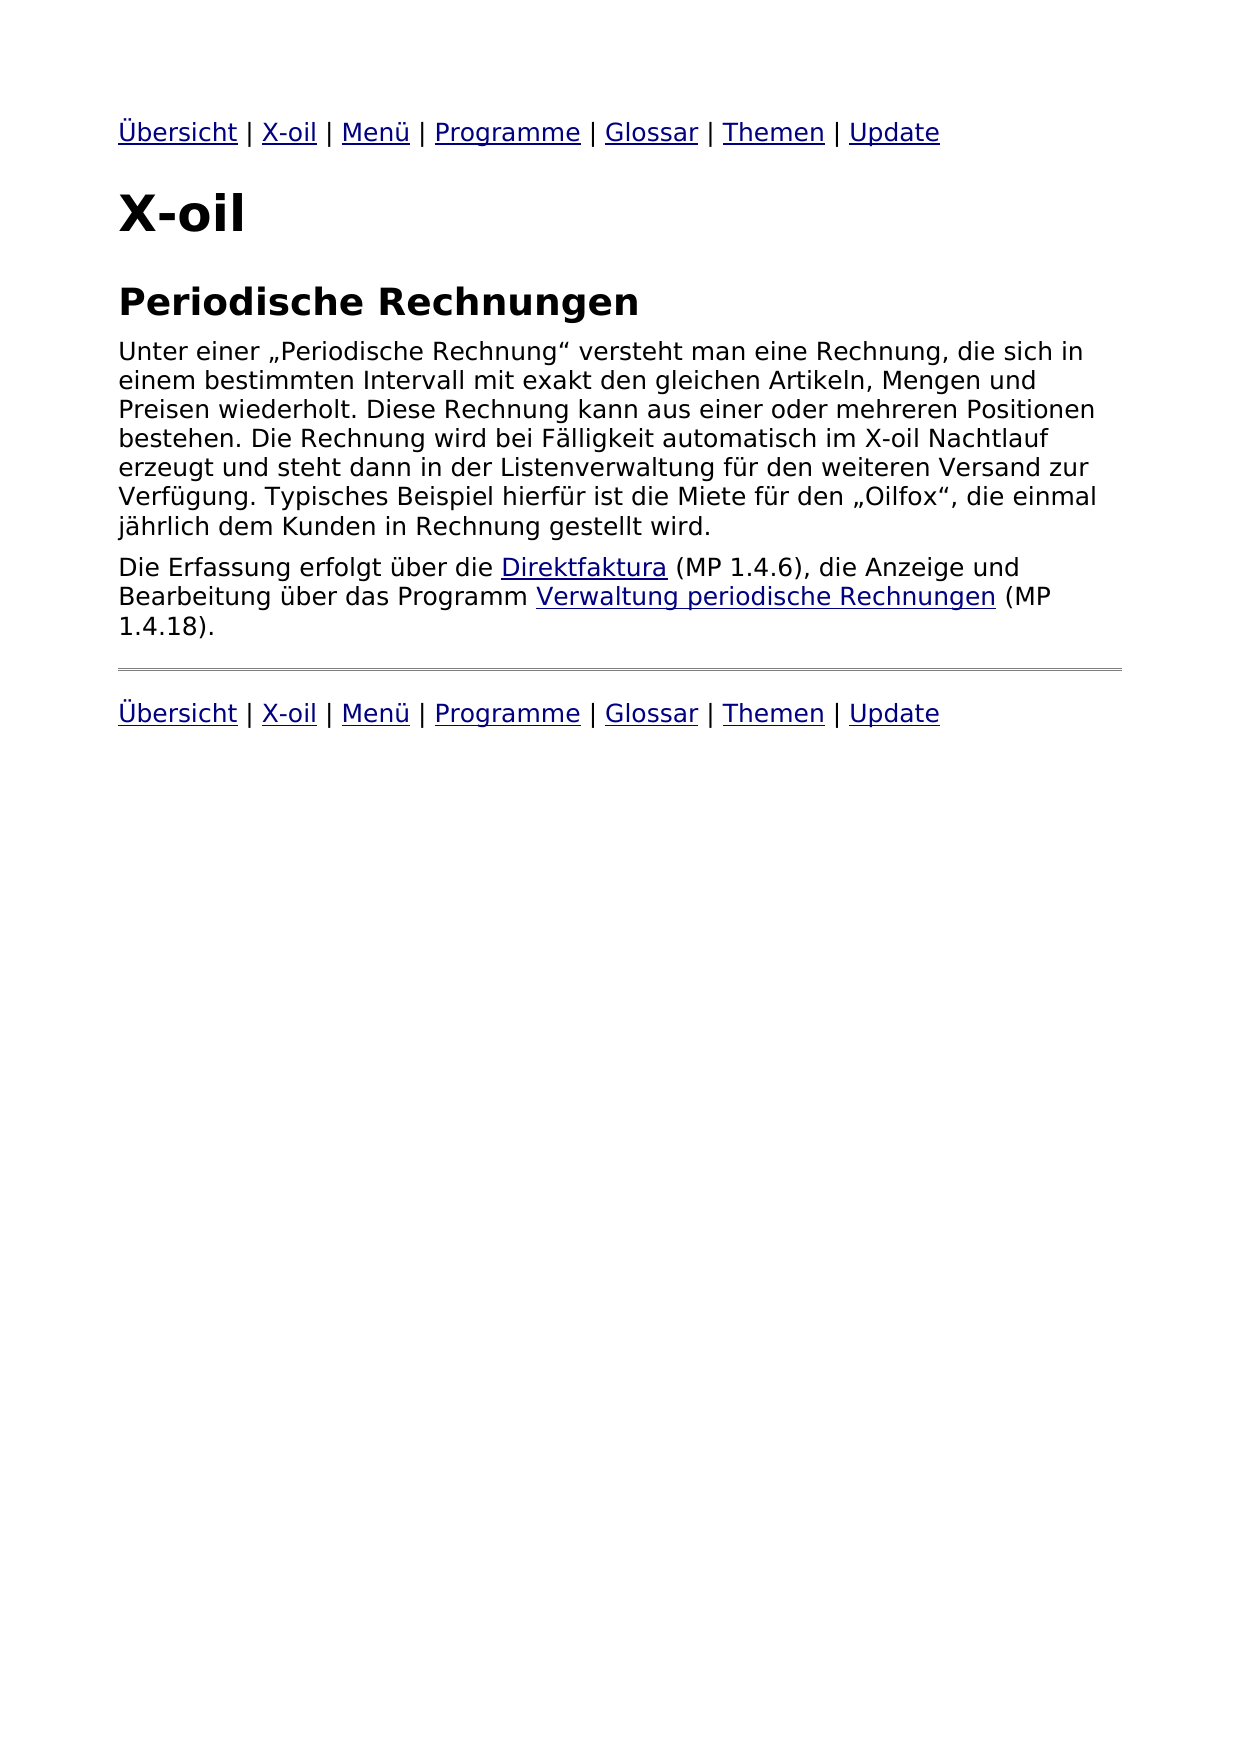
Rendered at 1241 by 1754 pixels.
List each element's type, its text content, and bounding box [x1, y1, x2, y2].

text Unter einer „Periodische Rechnung“ versteht man eine Rechnung, die sich in einem bestimmten Intervall mit exakt den gleichen Artikeln, Mengen und Preisen wiederholt. Diese Rechnung kann aus einer oder mehreren Positionen bestehen. Die Rechnung wird bei Fälligkeit automatisch im X-oil Nachtlauf erzeugt und steht dann in der Listenverwaltung für den weiteren Versand zur Verfügung. Typisches Beispiel hierfür ist die Miete für den „Oilfox“, die einmal jährlich dem Kunden in Rechnung gestellt wird. [118, 337, 1122, 541]
subtitle Periodische Rechnungen [118, 281, 1122, 324]
subtitle X-oil [118, 185, 1122, 243]
text Übersicht | X-oil | Menü | Programme | Glossar | Themen | Update [118, 118, 1122, 147]
text Übersicht | X-oil | Menü | Programme | Glossar | Themen | Update [118, 700, 1122, 729]
text Die Erfassung erfolgt über die Direktfaktura (MP 1.4.6), die Anzeige und Bearbeitung über das Programm Verwaltung periodische Rechnungen (MP 1.4.18). [118, 553, 1122, 641]
